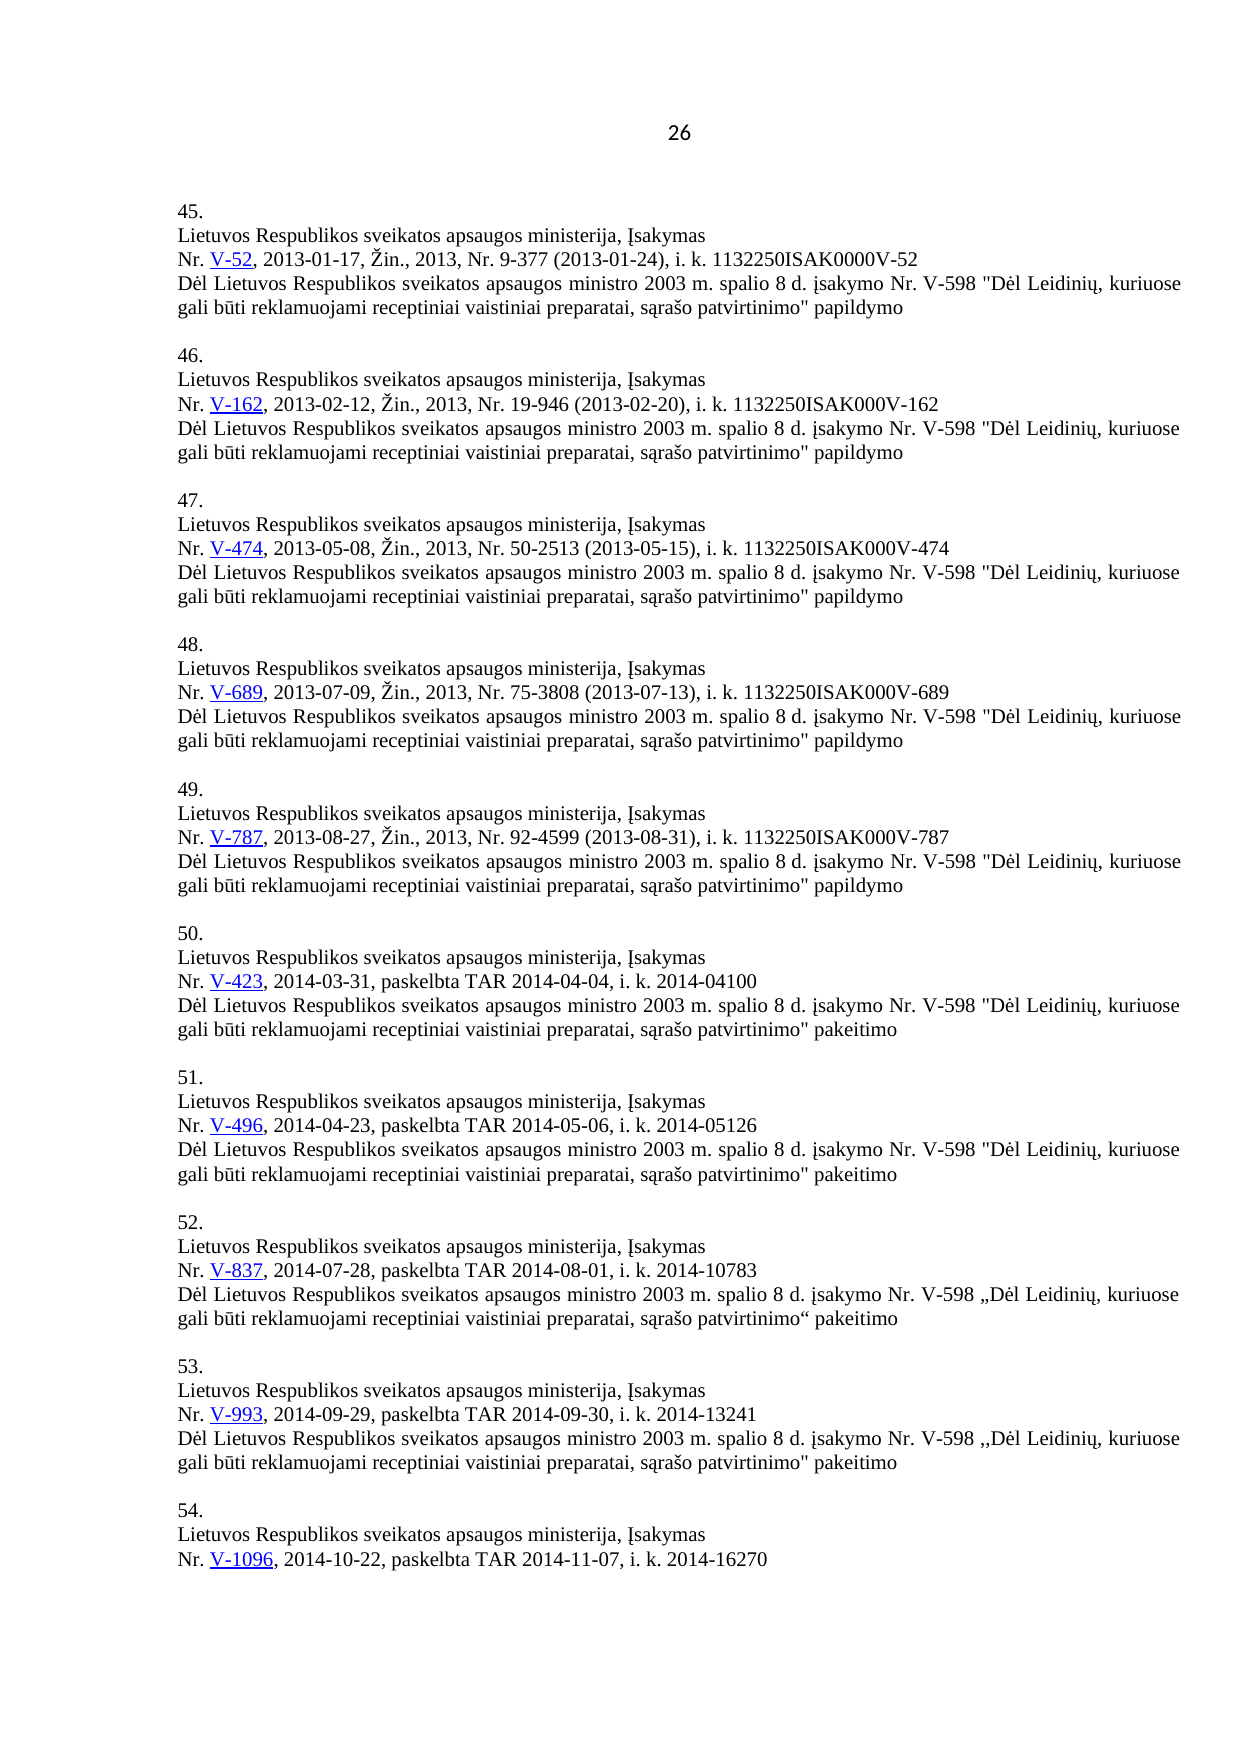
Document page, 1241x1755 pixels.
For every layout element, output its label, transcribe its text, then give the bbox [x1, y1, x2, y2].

text Lietuvos Respublikos sveikatos apsaugos ministerija, Įsakymas [177, 1522, 1181, 1546]
text Lietuvos Respublikos sveikatos apsaugos ministerija, Įsakymas [177, 656, 1181, 680]
text 52. [177, 1209, 1181, 1234]
text Nr. V-993, 2014-09-29, paskelbta TAR 2014-09-30, i. k. 2014-13241 [177, 1402, 1181, 1426]
text Dėl Lietuvos Respublikos sveikatos apsaugos ministro 2003 m. spalio 8 d. įsakymo Nr. V-598 ,,Dėl Leidinių, kuriuose gali būti reklamuojami receptiniai vaistiniai preparatai, sąrašo patvirtinimo" pakeitimo [177, 1426, 1181, 1474]
text 50. [177, 921, 1181, 945]
text Nr. V-423, 2014-03-31, paskelbta TAR 2014-04-04, i. k. 2014-04100 [177, 969, 1181, 993]
text 45. [177, 199, 1181, 223]
text Dėl Lietuvos Respublikos sveikatos apsaugos ministro 2003 m. spalio 8 d. įsakymo Nr. V-598 "Dėl Leidinių, kuriuose gali būti reklamuojami receptiniai vaistiniai preparatai, sąrašo patvirtinimo" pakeitimo [177, 1137, 1181, 1186]
text Lietuvos Respublikos sveikatos apsaugos ministerija, Įsakymas [177, 945, 1181, 969]
text Dėl Lietuvos Respublikos sveikatos apsaugos ministro 2003 m. spalio 8 d. įsakymo Nr. V-598 "Dėl Leidinių, kuriuose gali būti reklamuojami receptiniai vaistiniai preparatai, sąrašo patvirtinimo" papildymo [177, 271, 1181, 319]
text 49. [177, 776, 1181, 801]
text Nr. V-474, 2013-05-08, Žin., 2013, Nr. 50-2513 (2013-05-15), i. k. 1132250ISAK000V-474 [177, 536, 1181, 560]
text Nr. V-689, 2013-07-09, Žin., 2013, Nr. 75-3808 (2013-07-13), i. k. 1132250ISAK000V-689 [177, 680, 1181, 704]
text 48. [177, 632, 1181, 656]
text Dėl Lietuvos Respublikos sveikatos apsaugos ministro 2003 m. spalio 8 d. įsakymo Nr. V-598 "Dėl Leidinių, kuriuose gali būti reklamuojami receptiniai vaistiniai preparatai, sąrašo patvirtinimo" papildymo [177, 704, 1181, 752]
text Lietuvos Respublikos sveikatos apsaugos ministerija, Įsakymas [177, 512, 1181, 536]
text 47. [177, 488, 1181, 512]
text Dėl Lietuvos Respublikos sveikatos apsaugos ministro 2003 m. spalio 8 d. įsakymo Nr. V-598 "Dėl Leidinių, kuriuose gali būti reklamuojami receptiniai vaistiniai preparatai, sąrašo patvirtinimo" papildymo [177, 416, 1181, 464]
text Nr. V-837, 2014-07-28, paskelbta TAR 2014-08-01, i. k. 2014-10783 [177, 1258, 1181, 1282]
text Lietuvos Respublikos sveikatos apsaugos ministerija, Įsakymas [177, 1089, 1181, 1113]
text Nr. V-1096, 2014-10-22, paskelbta TAR 2014-11-07, i. k. 2014-16270 [177, 1546, 1181, 1571]
text 46. [177, 343, 1181, 367]
text Lietuvos Respublikos sveikatos apsaugos ministerija, Įsakymas [177, 223, 1181, 247]
text Lietuvos Respublikos sveikatos apsaugos ministerija, Įsakymas [177, 1234, 1181, 1258]
text Dėl Lietuvos Respublikos sveikatos apsaugos ministro 2003 m. spalio 8 d. įsakymo Nr. V-598 "Dėl Leidinių, kuriuose gali būti reklamuojami receptiniai vaistiniai preparatai, sąrašo patvirtinimo" pakeitimo [177, 993, 1181, 1041]
text Lietuvos Respublikos sveikatos apsaugos ministerija, Įsakymas [177, 801, 1181, 824]
text 51. [177, 1065, 1181, 1089]
text Dėl Lietuvos Respublikos sveikatos apsaugos ministro 2003 m. spalio 8 d. įsakymo Nr. V-598 „Dėl Leidinių, kuriuose gali būti reklamuojami receptiniai vaistiniai preparatai, sąrašo patvirtinimo“ pakeitimo [177, 1282, 1181, 1330]
text Nr. V-496, 2014-04-23, paskelbta TAR 2014-05-06, i. k. 2014-05126 [177, 1113, 1181, 1137]
text Lietuvos Respublikos sveikatos apsaugos ministerija, Įsakymas [177, 367, 1181, 391]
text Dėl Lietuvos Respublikos sveikatos apsaugos ministro 2003 m. spalio 8 d. įsakymo Nr. V-598 "Dėl Leidinių, kuriuose gali būti reklamuojami receptiniai vaistiniai preparatai, sąrašo patvirtinimo" papildymo [177, 560, 1181, 608]
text Dėl Lietuvos Respublikos sveikatos apsaugos ministro 2003 m. spalio 8 d. įsakymo Nr. V-598 "Dėl Leidinių, kuriuose gali būti reklamuojami receptiniai vaistiniai preparatai, sąrašo patvirtinimo" papildymo [177, 849, 1181, 897]
text Nr. V-787, 2013-08-27, Žin., 2013, Nr. 92-4599 (2013-08-31), i. k. 1132250ISAK000V-787 [177, 824, 1181, 849]
text 54. [177, 1498, 1181, 1522]
text Lietuvos Respublikos sveikatos apsaugos ministerija, Įsakymas [177, 1378, 1181, 1402]
text 53. [177, 1354, 1181, 1378]
text Nr. V-162, 2013-02-12, Žin., 2013, Nr. 19-946 (2013-02-20), i. k. 1132250ISAK000V-162 [177, 391, 1181, 416]
text Nr. V-52, 2013-01-17, Žin., 2013, Nr. 9-377 (2013-01-24), i. k. 1132250ISAK0000V-52 [177, 247, 1181, 271]
